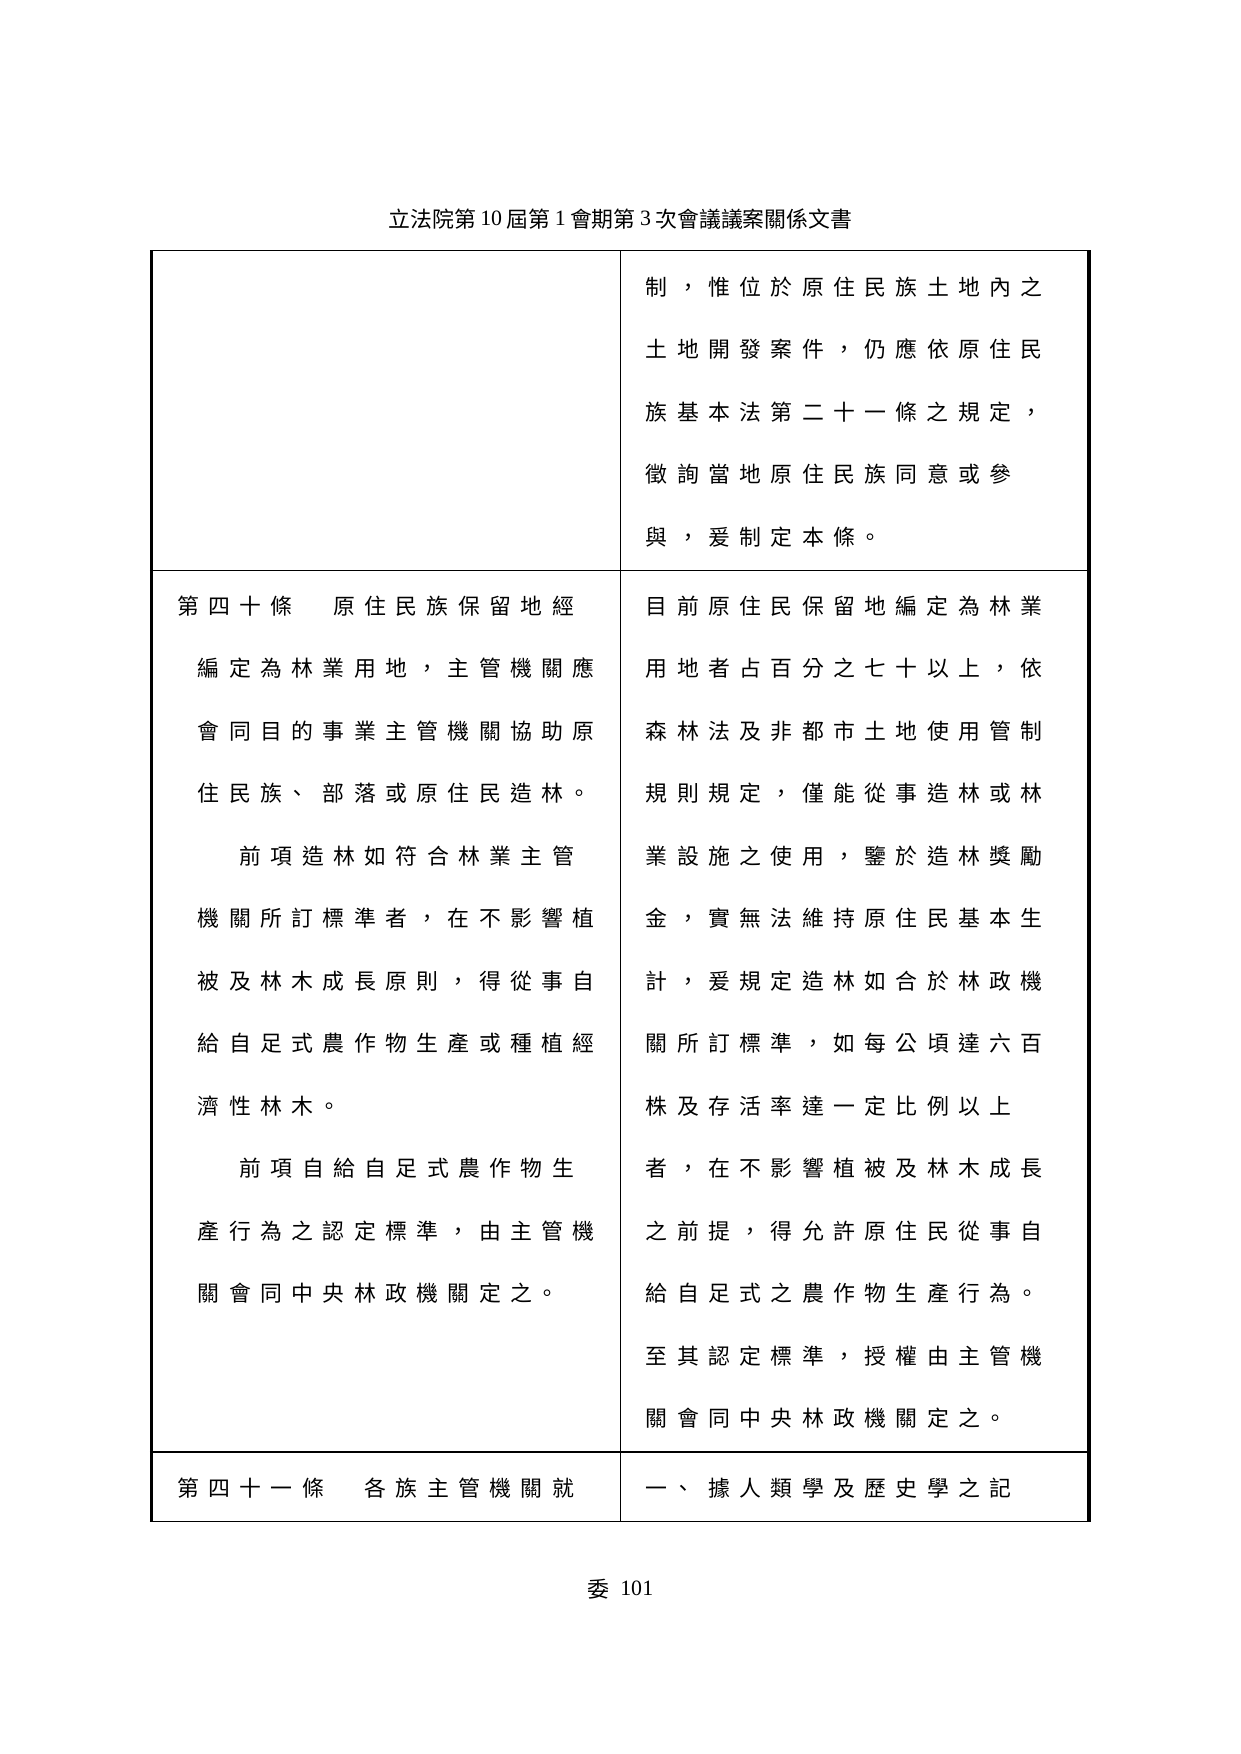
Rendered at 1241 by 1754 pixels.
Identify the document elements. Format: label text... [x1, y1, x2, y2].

table_cell [153, 251, 620, 569]
table_cell 一、據人類學及歷史學之記 [621, 1453, 1087, 1521]
table_cell 制，惟位於原住民族土地內之土地開發案件，仍應依原住民族基本法第二十一條之規定，徵詢當地原住民族同意或參與，爰制定本條。 [621, 251, 1087, 569]
table_cell 第四十一條 各族主管機關就 [153, 1453, 620, 1521]
table_cell 第四十條 原住民族保留地經編定為林業用地，主管機關應會同目的事業主管機關協助原住民族、部落或原住民造林。 前項造林如符合林業主管機關所訂標準者，在不影響植被及林木成長原則，得從事自給自足式農作物生產或種植經濟性林木。 前項自給自足式農作物生產行為之認定標準，由主管機關會同中央林政機關定之。 [153, 571, 620, 1451]
table_cell 目前原住民保留地編定為林業用地者占百分之七十以上，依森林法及非都市土地使用管制規則規定，僅能從事造林或林業設施之使用，鑒於造林獎勵金，實無法維持原住民基本生計，爰規定造林如合於林政機關所訂標準，如每公頃達六百株及存活率達一定比例以上者，在不影響植被及林木成長之前提，得允許原住民從事自給自足式之農作物生產行為。至其認定標準，授權由主管機關會同中央林政機關定之。 [621, 571, 1087, 1451]
